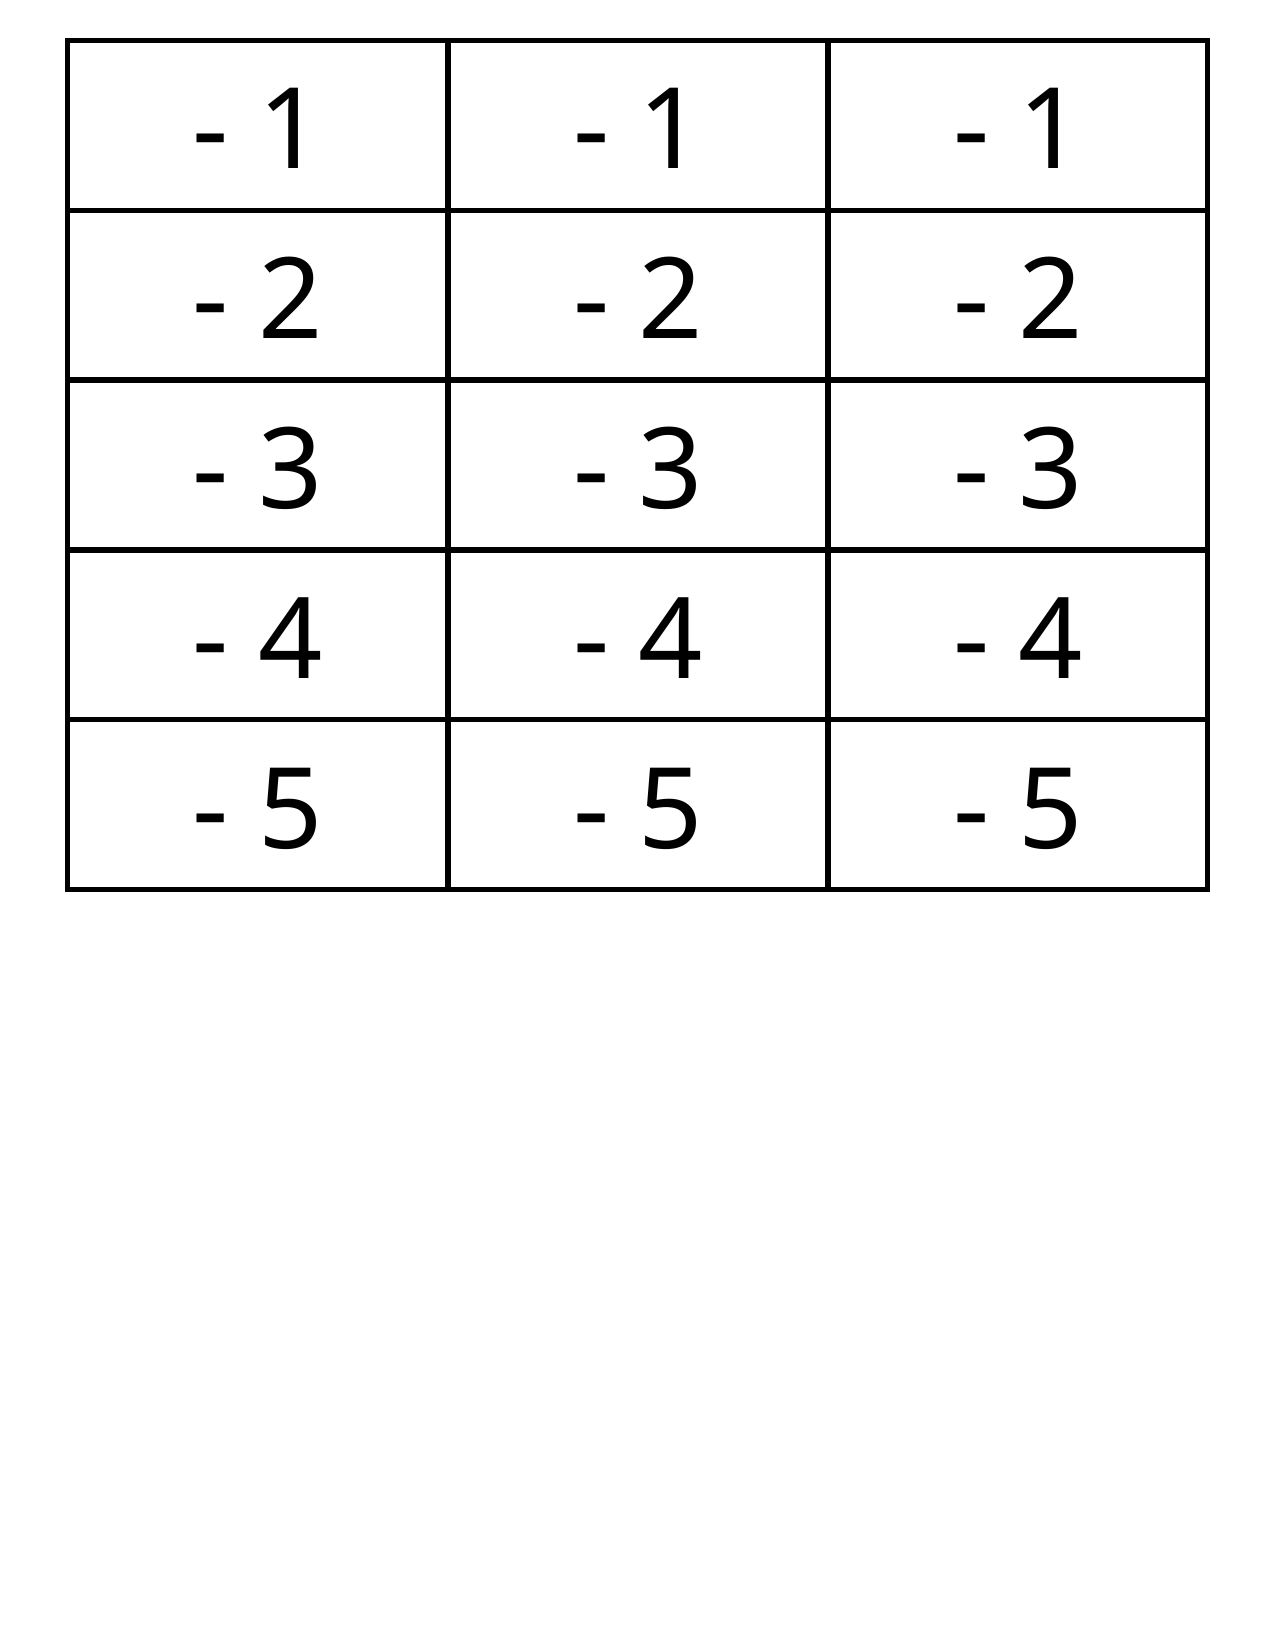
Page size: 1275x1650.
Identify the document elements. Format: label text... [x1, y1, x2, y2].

table_cell - 1 [451, 43, 825, 207]
table_cell - 3 [451, 383, 825, 547]
table_cell - 5 [831, 722, 1205, 887]
table_cell - 4 [70, 553, 445, 717]
table_cell - 4 [451, 553, 825, 717]
table_cell - 5 [70, 722, 445, 887]
table_cell - 1 [831, 43, 1205, 207]
table_cell - 2 [831, 213, 1205, 377]
table_cell - 2 [451, 213, 825, 377]
table_cell - 5 [451, 722, 825, 887]
table_cell - 2 [70, 213, 445, 377]
table_cell - 4 [831, 553, 1205, 717]
table_cell - 3 [70, 383, 445, 547]
table_cell - 3 [831, 383, 1205, 547]
table_cell - 1 [70, 43, 445, 207]
